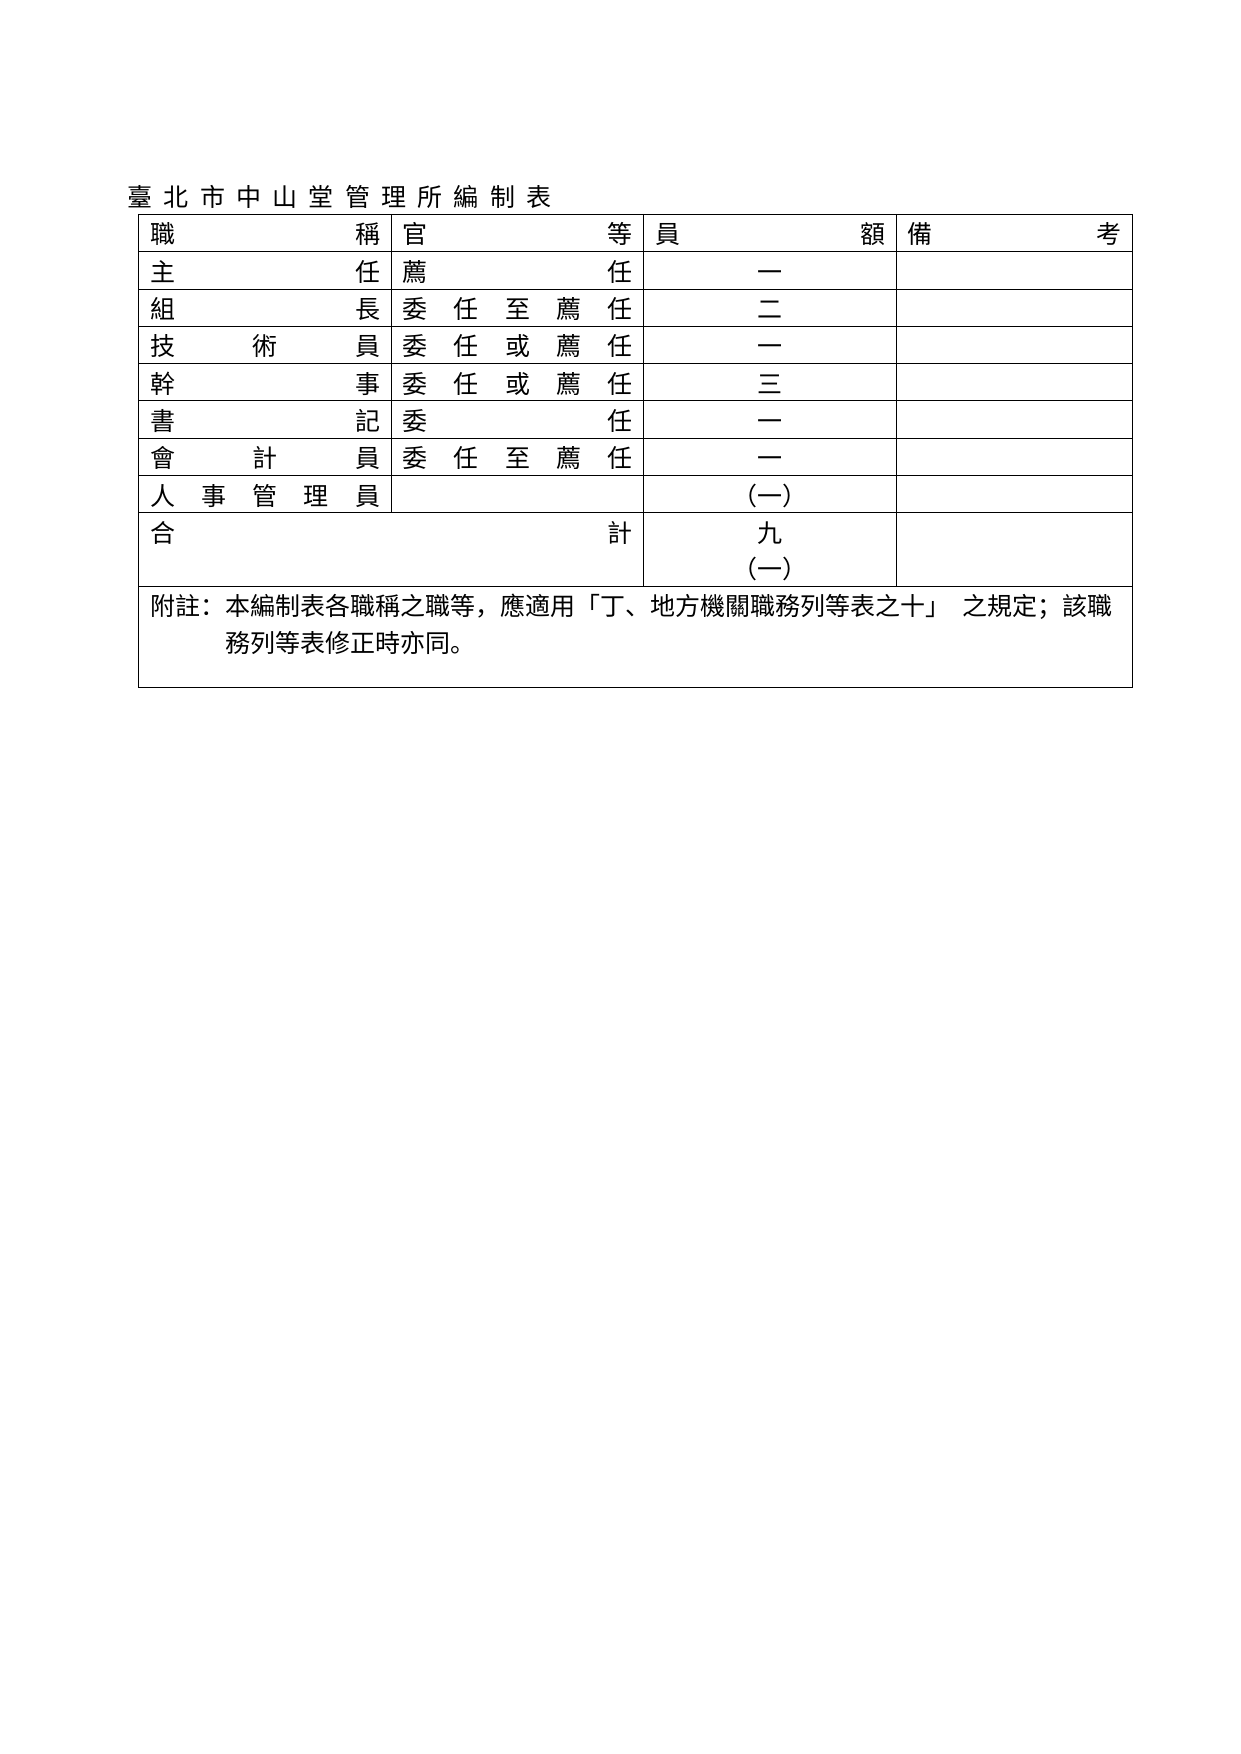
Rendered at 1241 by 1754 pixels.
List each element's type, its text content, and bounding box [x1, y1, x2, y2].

table_cell 幹 事 [139, 364, 391, 400]
table_cell 薦 任 [392, 252, 643, 288]
table_cell 合 計 [139, 513, 643, 586]
table_cell [897, 439, 1132, 475]
table_cell [392, 476, 643, 512]
table_cell 一 [644, 327, 896, 363]
table_cell 一 [644, 439, 896, 475]
table_cell [897, 290, 1132, 326]
table_cell 一 [644, 252, 896, 288]
table_cell 九 （一） [644, 513, 896, 586]
table_cell [897, 327, 1132, 363]
table_cell [897, 401, 1132, 438]
table_cell 委 任 [392, 401, 643, 438]
table_cell （一） [644, 476, 896, 512]
table_cell 書 記 [139, 401, 391, 438]
table_cell 一 [644, 401, 896, 438]
table_cell [897, 252, 1132, 288]
table_cell 委任或薦任 [392, 327, 643, 363]
table_cell 會 計 員 [139, 439, 391, 475]
text 臺 北 市 中 山 堂 管 理 所 編 制 表 [118, 178, 1116, 214]
table_cell 人事管理員 [139, 476, 391, 512]
table_header 員 額 [644, 215, 896, 251]
table_cell 組 長 [139, 290, 391, 326]
table_header 備 考 [897, 215, 1132, 251]
table_cell 主 任 [139, 252, 391, 288]
table_cell [897, 476, 1132, 512]
table_cell [897, 364, 1132, 400]
table_cell 委任至薦任 [392, 439, 643, 475]
table_cell 三 [644, 364, 896, 400]
table_cell 委任至薦任 [392, 290, 643, 326]
table_cell 技 術 員 [139, 327, 391, 363]
table_header 職 稱 [139, 215, 391, 251]
table_header 官 等 [392, 215, 643, 251]
table_cell 附註：本編制表各職稱之職等，應適用「丁、地方機關職務列等表之十」 之規定；該職務列等表修正時亦同。 [139, 587, 1132, 687]
table_cell 委任或薦任 [392, 364, 643, 400]
table_cell 二 [644, 290, 896, 326]
table_cell [897, 513, 1132, 586]
